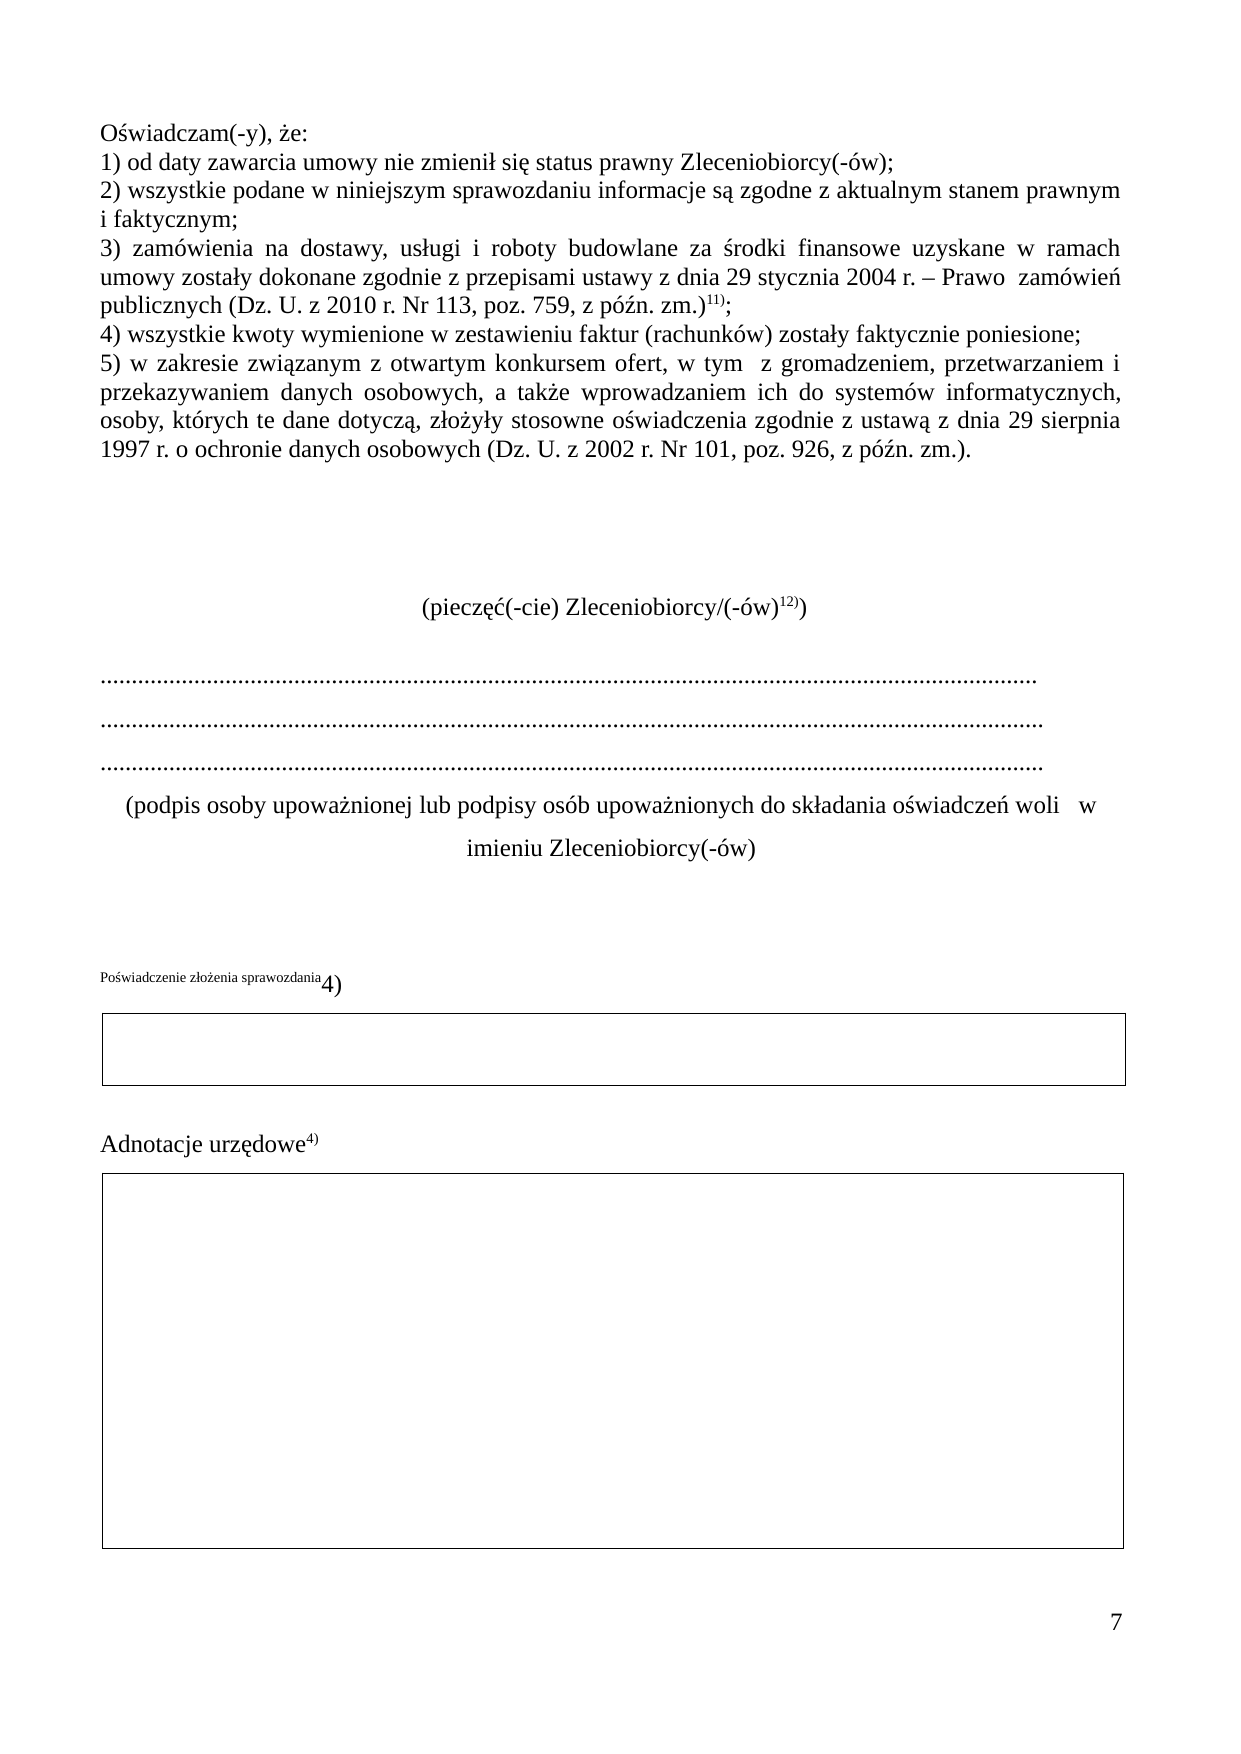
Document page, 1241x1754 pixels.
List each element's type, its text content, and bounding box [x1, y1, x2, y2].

text 4) wszystkie kwoty wymienione w zestawieniu faktur (rachunków) zostały faktycznie poniesione; [100, 319, 1122, 348]
text Oświadczam(-y), że: [100, 118, 1122, 147]
text Poświadczenie złożenia sprawozdania4) [100, 969, 1122, 998]
table_header [1034, 1014, 1125, 1085]
text 1) od daty zawarcia umowy nie zmienił się status prawny Zleceniobiorcy(-ów); [100, 147, 1122, 176]
text (podpis osoby upoważnionej lub podpisy osób upoważnionych do składania oświadczeń woli w imieniu Zleceniobiorcy(-ów) [100, 790, 1122, 862]
text Adnotacje urzędowe4) [100, 1129, 1122, 1158]
table_header [103, 1014, 1034, 1085]
text ....................................................................................................................................................... [100, 704, 1122, 732]
text 3) zamówienia na dostawy, usługi i roboty budowlane za środki finansowe uzyskane w ramach umowy zostały dokonane zgodnie z przepisami ustawy z dnia 29 stycznia 2004 r. – Prawo zamówień publicznych (Dz. U. z 2010 r. Nr 113, poz. 759, z późn. zm.)11); [100, 233, 1122, 319]
text ...................................................................................................................................................... [100, 661, 1122, 689]
table_header [103, 1174, 1034, 1547]
text 2) wszystkie podane w niniejszym sprawozdaniu informacje są zgodne z aktualnym stanem prawnym i faktycznym; [100, 176, 1122, 233]
text 5) w zakresie związanym z otwartym konkursem ofert, w tym z gromadzeniem, przetwarzaniem i przekazywaniem danych osobowych, a także wprowadzaniem ich do systemów informatycznych, osoby, których te dane dotyczą, złożyły stosowne oświadczenia zgodnie z ustawą z dnia 29 sierpnia 1997 r. o ochronie danych osobowych (Dz. U. z 2002 r. Nr 101, poz. 926, z późn. zm.). [100, 348, 1122, 463]
text ....................................................................................................................................................... [100, 747, 1122, 776]
text (pieczęć(-cie) Zleceniobiorcy/(-ów)12)) [100, 592, 1122, 621]
table_header [1034, 1174, 1123, 1547]
